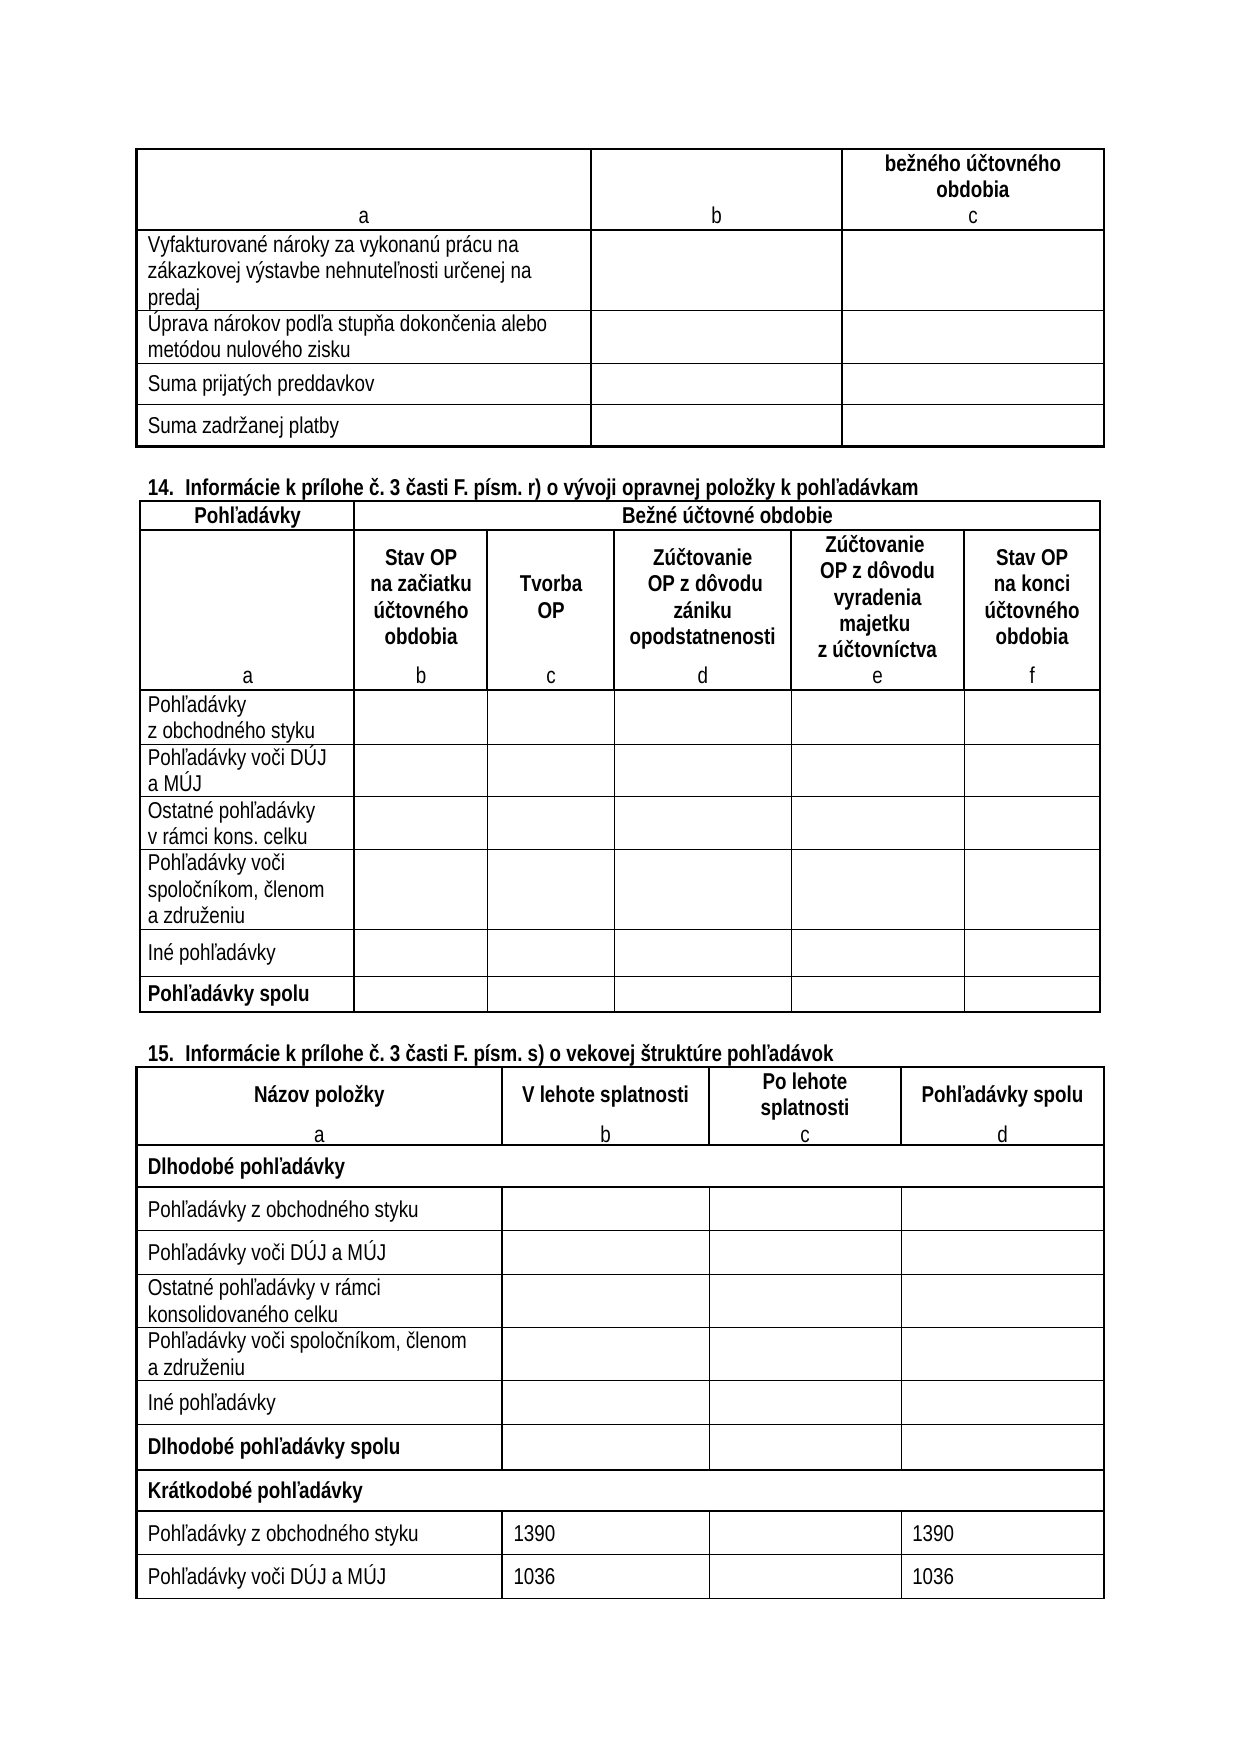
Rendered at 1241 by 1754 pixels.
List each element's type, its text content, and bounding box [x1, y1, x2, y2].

table_cell [792, 797, 964, 849]
table_cell [965, 691, 1099, 744]
table_header [592, 150, 841, 202]
table_cell 1036 [902, 1555, 1103, 1598]
table_cell [592, 364, 841, 404]
table_cell 1390 [503, 1512, 709, 1554]
table_header Názov položky [138, 1068, 501, 1121]
table_cell Vyfakturované nároky za vykonanú prácu na zákazkovej výstavbe nehnuteľnosti určenej na predaj [138, 231, 590, 310]
table_cell [902, 1188, 1103, 1230]
table_cell [355, 691, 487, 744]
table_cell [843, 311, 1103, 363]
table_cell Ostatné pohľadávky v rámci konsolidovaného celku [138, 1275, 501, 1327]
table_header Bežné účtovné obdobie [355, 502, 1099, 529]
table_cell [615, 691, 791, 744]
table_cell [488, 930, 614, 976]
table_cell [615, 745, 791, 796]
table_cell [592, 231, 841, 310]
table_cell [710, 1328, 901, 1380]
table_cell [902, 1231, 1103, 1274]
table_cell a [138, 1121, 501, 1144]
table_cell [710, 1275, 901, 1327]
table_cell Stav OP na konci účtovného obdobia [965, 531, 1099, 662]
table_cell Pohľadávky voči spoločníkom, členom a združeniu [141, 850, 353, 928]
table_cell [503, 1381, 709, 1424]
table_cell Stav OP na začiatku účtovného obdobia [355, 531, 486, 662]
table_cell [710, 1555, 901, 1598]
table_cell Zúčtovanie OP z dôvodu vyradenia majetku z účtovníctva [792, 531, 963, 662]
table_cell c [843, 203, 1103, 229]
table_cell Iné pohľadávky [141, 930, 353, 976]
table_cell b [503, 1121, 708, 1144]
table_cell Pohľadávky voči DÚJ a MÚJ [138, 1555, 501, 1598]
table_cell [488, 691, 614, 744]
table_cell Suma zadržanej platby [138, 405, 590, 445]
table_cell Pohľadávky voči DÚJ a MÚJ [141, 745, 353, 796]
table_cell Úprava nárokov podľa stupňa dokončenia alebo metódou nulového zisku [138, 311, 590, 363]
table_cell c [488, 663, 613, 689]
table_cell [488, 745, 614, 796]
table_cell Krátkodobé pohľadávky [138, 1471, 1103, 1510]
table_cell Pohľadávky z obchodného styku [138, 1188, 501, 1230]
table_cell [355, 850, 487, 928]
table_header Pohľadávky [141, 502, 353, 529]
table_cell [615, 850, 791, 928]
table_cell [355, 977, 487, 1011]
table_cell Suma prijatých preddavkov [138, 364, 590, 404]
table_cell [355, 797, 487, 849]
table_cell [355, 930, 487, 976]
table_header Po lehote splatnosti [710, 1068, 900, 1121]
table_cell [843, 231, 1103, 310]
table_cell [503, 1231, 709, 1274]
table_cell [792, 691, 964, 744]
table_cell [615, 977, 791, 1011]
table_cell Dlhodobé pohľadávky [138, 1146, 1103, 1186]
table_cell Iné pohľadávky [138, 1381, 501, 1424]
table_cell Pohľadávky voči spoločníkom, členom a združeniu [138, 1328, 501, 1380]
table_cell [710, 1231, 901, 1274]
table_cell [592, 311, 841, 363]
table_cell [843, 364, 1103, 404]
table_cell [965, 797, 1099, 849]
table_cell Pohľadávky z obchodného styku [138, 1512, 501, 1554]
table_cell [615, 930, 791, 976]
table_cell [503, 1425, 709, 1468]
table_cell Tvorba OP [488, 531, 613, 662]
table_cell [902, 1328, 1103, 1380]
table_cell [965, 977, 1099, 1011]
table_header [138, 150, 590, 202]
table_cell [965, 745, 1099, 796]
table_cell b [355, 663, 486, 689]
table_cell Pohľadávky spolu [141, 977, 353, 1011]
table_cell a [138, 203, 590, 229]
table_cell Zúčtovanie OP z dôvodu zániku opodstatnenosti [615, 531, 790, 662]
table_cell [488, 977, 614, 1011]
table_cell [615, 797, 791, 849]
table_cell b [592, 203, 841, 229]
table_cell c [710, 1121, 900, 1144]
table_header V lehote splatnosti [503, 1068, 708, 1121]
table_cell [902, 1275, 1103, 1327]
table_cell [592, 405, 841, 445]
table_cell [141, 531, 353, 662]
table_cell [503, 1275, 709, 1327]
table_cell f [965, 663, 1099, 689]
title Informácie k prílohe č. 3 časti F. písm. s) o vekovej štruktúre pohľadávok [148, 1039, 1093, 1066]
table_cell [488, 797, 614, 849]
table_cell e [792, 663, 963, 689]
table_cell [710, 1425, 901, 1468]
table_cell [503, 1328, 709, 1380]
table_cell [710, 1381, 901, 1424]
table_header Pohľadávky spolu [902, 1068, 1103, 1121]
table_cell [792, 977, 964, 1011]
table_cell [792, 745, 964, 796]
table_cell [902, 1425, 1103, 1468]
table_cell [792, 930, 964, 976]
table_cell 1390 [902, 1512, 1103, 1554]
table_cell Pohľadávky z obchodného styku [141, 691, 353, 744]
table_cell [488, 850, 614, 928]
table_cell a [141, 663, 353, 689]
table_cell [843, 405, 1103, 445]
table_cell [965, 930, 1099, 976]
table_cell Pohľadávky voči DÚJ a MÚJ [138, 1231, 501, 1274]
table_cell 1036 [503, 1555, 709, 1598]
table_cell d [902, 1121, 1103, 1144]
table_cell [355, 745, 487, 796]
table_cell [965, 850, 1099, 928]
title Informácie k prílohe č. 3 časti F. písm. r) o vývoji opravnej položky k pohľadávkam [148, 474, 1093, 500]
table_cell [710, 1512, 901, 1554]
table_cell Ostatné pohľadávky v rámci kons. celku [141, 797, 353, 849]
table_cell [503, 1188, 709, 1230]
table_cell [710, 1188, 901, 1230]
table_cell [902, 1381, 1103, 1424]
table_cell Dlhodobé pohľadávky spolu [138, 1425, 501, 1468]
table_header bežného účtovného obdobia [843, 150, 1103, 202]
table_cell d [615, 663, 790, 689]
table_cell [792, 850, 964, 928]
